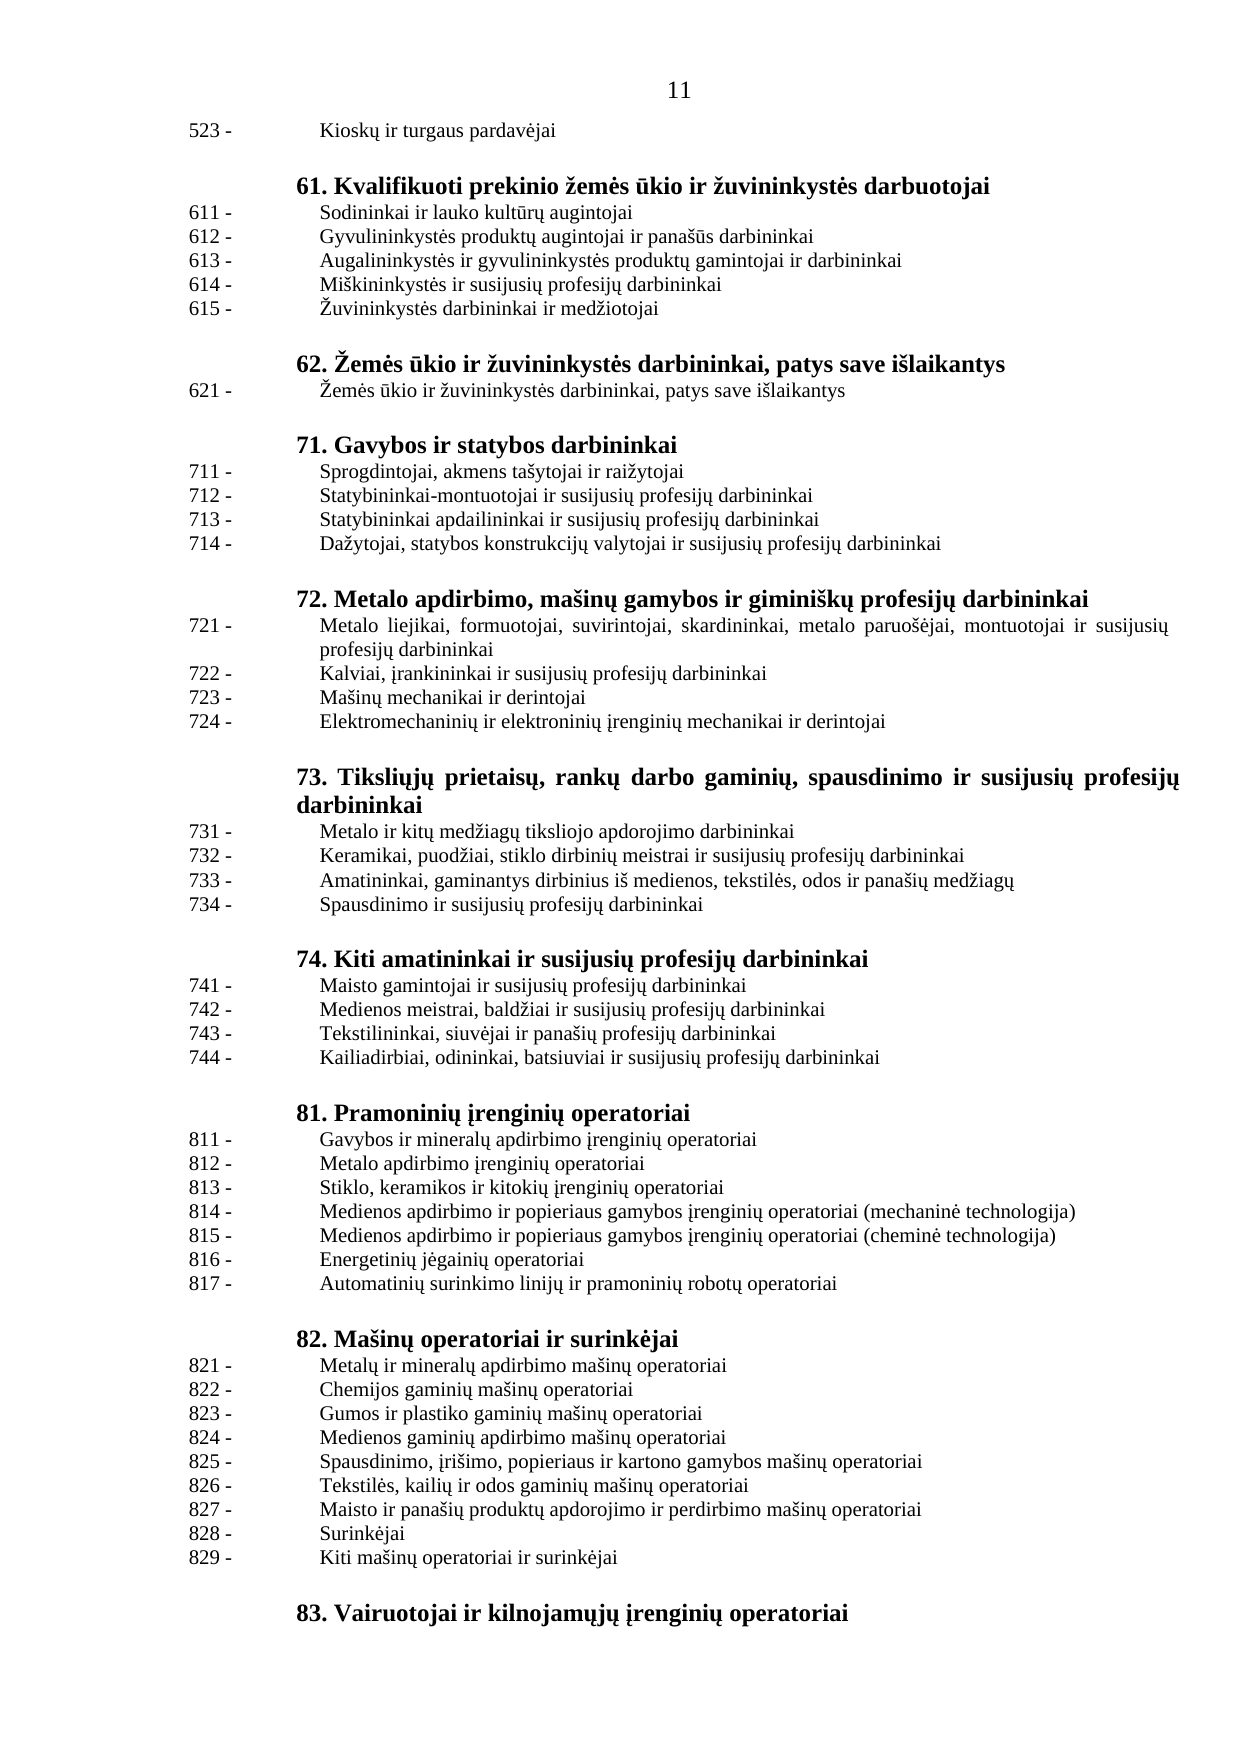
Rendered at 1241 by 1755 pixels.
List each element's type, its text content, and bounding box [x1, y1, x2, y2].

table_header Gavybos ir mineralų apdirbimo įrenginių operatoriai [308, 1127, 1181, 1151]
table_cell 712 - [177, 483, 308, 507]
table_cell Medienos apdirbimo ir popieriaus gamybos įrenginių operatoriai (mechaninė technologija) [308, 1199, 1181, 1223]
table_header 731 - [177, 819, 308, 843]
table_cell 613 - [177, 248, 308, 272]
table_cell Automatinių surinkimo linijų ir pramoninių robotų operatoriai [308, 1271, 1181, 1295]
table_header Sprogdintojai, akmens tašytojai ir raižytojai [308, 459, 1181, 483]
text 82. Mašinų operatoriai ir surinkėjai [177, 1324, 1181, 1353]
table_cell 816 - [177, 1247, 308, 1271]
table_cell 813 - [177, 1175, 308, 1199]
table_cell 723 - [177, 685, 308, 709]
table_cell Energetinių jėgainių operatoriai [308, 1247, 1181, 1271]
table_cell 817 - [177, 1271, 308, 1295]
table_header 721 - [177, 613, 308, 661]
table_cell Kailiadirbiai, odininkai, batsiuviai ir susijusių profesijų darbininkai [308, 1045, 1181, 1069]
table_header Metalo ir kitų medžiagų tiksliojo apdorojimo darbininkai [308, 819, 1181, 843]
table_cell Maisto ir panašių produktų apdorojimo ir perdirbimo mašinų operatoriai [308, 1497, 1181, 1521]
table_cell Surinkėjai [308, 1521, 1181, 1545]
table_header Metalo liejikai, formuotojai, suvirintojai, skardininkai, metalo paruošėjai, montuotojai ir susijusių profesijų darbininkai [308, 613, 1181, 661]
table_cell Stiklo, keramikos ir kitokių įrenginių operatoriai [308, 1175, 1181, 1199]
table_cell Metalo apdirbimo įrenginių operatoriai [308, 1151, 1181, 1175]
table_cell 743 - [177, 1021, 308, 1045]
table_cell 523 - [177, 118, 308, 142]
table_cell 722 - [177, 661, 308, 685]
table_cell 829 - [177, 1545, 308, 1569]
table_cell Medienos meistrai, baldžiai ir susijusių profesijų darbininkai [308, 997, 1181, 1021]
table_cell 744 - [177, 1045, 308, 1069]
table_cell Spausdinimo, įrišimo, popieriaus ir kartono gamybos mašinų operatoriai [308, 1449, 1181, 1473]
table_cell Statybininkai apdailininkai ir susijusių profesijų darbininkai [308, 507, 1181, 531]
table_cell 828 - [177, 1521, 308, 1545]
table_cell Amatininkai, gaminantys dirbinius iš medienos, tekstilės, odos ir panašių medžiagų [308, 868, 1181, 892]
table_cell 714 - [177, 531, 308, 555]
text 72. Metalo apdirbimo, mašinų gamybos ir giminiškų profesijų darbininkai [177, 584, 1181, 613]
table_cell 742 - [177, 997, 308, 1021]
table_header 741 - [177, 973, 308, 997]
table_header 621 - [177, 378, 308, 402]
text 62. Žemės ūkio ir žuvininkystės darbininkai, patys save išlaikantys [177, 349, 1181, 377]
table_cell 823 - [177, 1401, 308, 1425]
table_cell 713 - [177, 507, 308, 531]
table_cell 612 - [177, 224, 308, 248]
table_cell Chemijos gaminių mašinų operatoriai [308, 1377, 1181, 1401]
text 81. Pramoninių įrenginių operatoriai [177, 1098, 1181, 1127]
table_header 811 - [177, 1127, 308, 1151]
text 74. Kiti amatininkai ir susijusių profesijų darbininkai [177, 944, 1181, 973]
table_cell Kalviai, įrankininkai ir susijusių profesijų darbininkai [308, 661, 1181, 685]
table_header Sodininkai ir lauko kultūrų augintojai [308, 200, 1181, 224]
table_cell 822 - [177, 1377, 308, 1401]
table_cell Tekstilės, kailių ir odos gaminių mašinų operatoriai [308, 1473, 1181, 1497]
table_cell Augalininkystės ir gyvulininkystės produktų gamintojai ir darbininkai [308, 248, 1181, 272]
table_cell 825 - [177, 1449, 308, 1473]
table_cell 815 - [177, 1223, 308, 1247]
table_header 821 - [177, 1353, 308, 1377]
table_header 711 - [177, 459, 308, 483]
table_cell 824 - [177, 1425, 308, 1449]
table_cell 732 - [177, 844, 308, 867]
table_cell Elektromechaninių ir elektroninių įrenginių mechanikai ir derintojai [308, 709, 1181, 733]
table_cell Mašinų mechanikai ir derintojai [308, 685, 1181, 709]
table_cell Tekstilininkai, siuvėjai ir panašių profesijų darbininkai [308, 1021, 1181, 1045]
text 83. Vairuotojai ir kilnojamųjų įrenginių operatoriai [177, 1598, 1181, 1627]
text 71. Gavybos ir statybos darbininkai [177, 430, 1181, 459]
table_cell Spausdinimo ir susijusių profesijų darbininkai [308, 892, 1181, 916]
table_cell 724 - [177, 709, 308, 733]
table_header Metalų ir mineralų apdirbimo mašinų operatoriai [308, 1353, 1181, 1377]
table_cell Kioskų ir turgaus pardavėjai [308, 118, 1181, 142]
table_header Žemės ūkio ir žuvininkystės darbininkai, patys save išlaikantys [308, 378, 1181, 402]
table_cell Medienos gaminių apdirbimo mašinų operatoriai [308, 1425, 1181, 1449]
table_cell Keramikai, puodžiai, stiklo dirbinių meistrai ir susijusių profesijų darbininkai [308, 844, 1181, 867]
table_header 611 - [177, 200, 308, 224]
table_cell 814 - [177, 1199, 308, 1223]
table_cell Gyvulininkystės produktų augintojai ir panašūs darbininkai [308, 224, 1181, 248]
table_cell Miškininkystės ir susijusių profesijų darbininkai [308, 272, 1181, 296]
table_cell Kiti mašinų operatoriai ir surinkėjai [308, 1545, 1181, 1569]
table_cell 734 - [177, 892, 308, 916]
table_cell 615 - [177, 296, 308, 320]
table_cell Medienos apdirbimo ir popieriaus gamybos įrenginių operatoriai (cheminė technologija) [308, 1223, 1181, 1247]
table_cell 614 - [177, 272, 308, 296]
table_header Maisto gamintojai ir susijusių profesijų darbininkai [308, 973, 1181, 997]
table_cell 733 - [177, 868, 308, 892]
table_cell Žuvininkystės darbininkai ir medžiotojai [308, 296, 1181, 320]
table_cell 827 - [177, 1497, 308, 1521]
text 73. Tiksliųjų prietaisų, rankų darbo gaminių, spausdinimo ir susijusių profesijų darbininkai [296, 762, 1181, 819]
table_cell Statybininkai-montuotojai ir susijusių profesijų darbininkai [308, 483, 1181, 507]
table_cell Dažytojai, statybos konstrukcijų valytojai ir susijusių profesijų darbininkai [308, 531, 1181, 555]
table_cell 812 - [177, 1151, 308, 1175]
text 61. Kvalifikuoti prekinio žemės ūkio ir žuvininkystės darbuotojai [177, 171, 1181, 200]
table_cell Gumos ir plastiko gaminių mašinų operatoriai [308, 1401, 1181, 1425]
table_cell 826 - [177, 1473, 308, 1497]
